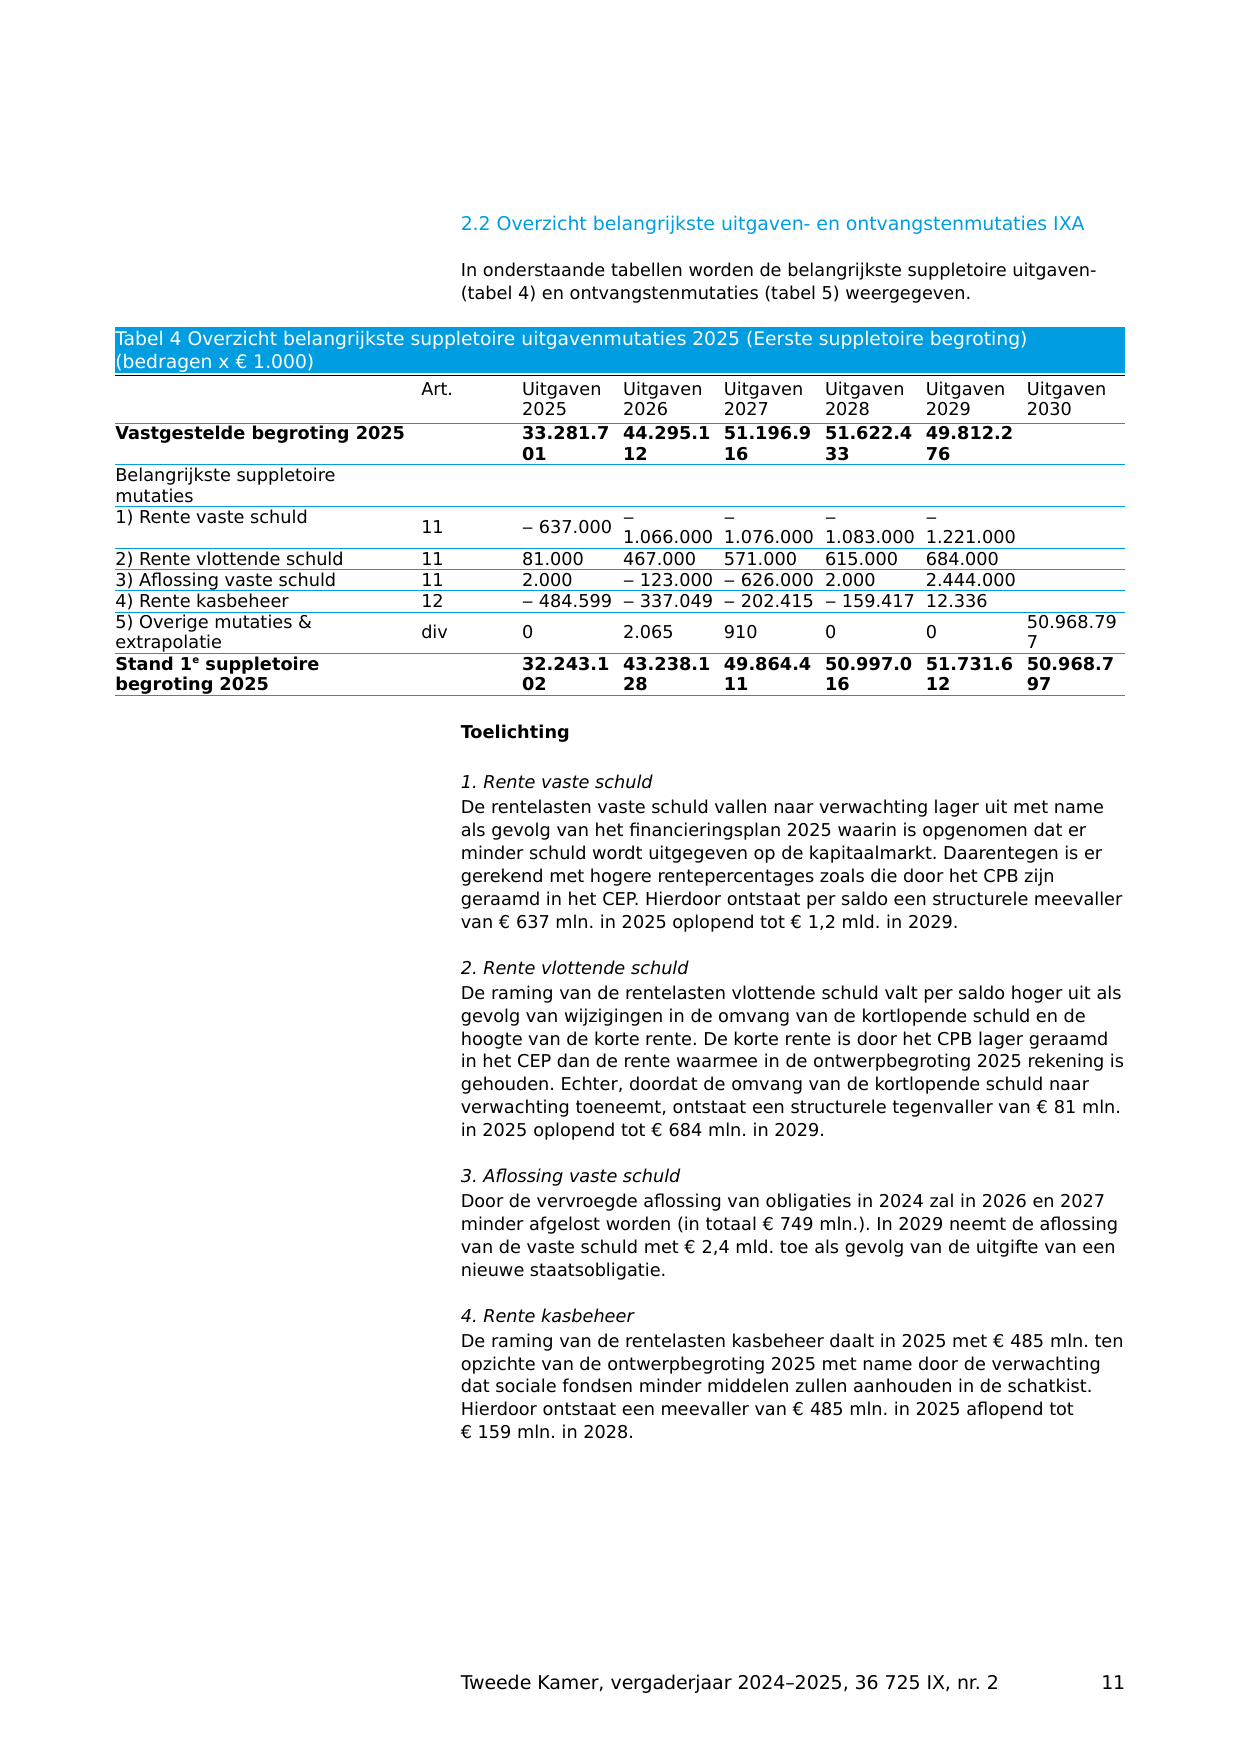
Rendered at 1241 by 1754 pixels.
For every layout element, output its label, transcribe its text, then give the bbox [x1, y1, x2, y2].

table_cell [620, 465, 721, 506]
table_cell Art. [418, 376, 519, 423]
table_cell 11 [418, 507, 519, 548]
text 1. Rente vaste schuld [461, 770, 1125, 793]
table_cell 467.000 [620, 549, 721, 569]
table_cell Uitgaven 2029 [923, 376, 1024, 423]
table_cell [418, 465, 519, 506]
table_cell 12.336 [923, 591, 1024, 611]
table_cell [418, 654, 519, 695]
table_cell Uitgaven 2025 [519, 376, 620, 423]
table_cell Uitgaven 2030 [1024, 376, 1125, 423]
table_cell 50.968.797 [1024, 654, 1125, 695]
table_cell 2.444.000 [923, 570, 1024, 590]
table_cell ‒ 1.066.000 [620, 507, 721, 548]
table_cell 615.000 [822, 549, 923, 569]
table_cell 2.000 [519, 570, 620, 590]
table_cell 49.864.411 [721, 654, 822, 695]
text 2. Rente vlottende schuld [461, 956, 1125, 979]
table_cell 49.812.276 [923, 424, 1024, 464]
text De rentelasten vaste schuld vallen naar verwachting lager uit met name als gevolg van het financieringsplan 2025 waarin is opgenomen dat er minder schuld wordt uitgegeven op de kapitaalmarkt. Daarentegen is er gerekend met hogere rentepercentages zoals die door het CPB zĳn geraamd in het CEP. Hierdoor ontstaat per saldo een structurele meevaller van € 637 mln. in 2025 oplopend tot € 1,2 mld. in 2029. [461, 795, 1125, 933]
table_cell 3) Aflossing vaste schuld [115, 570, 418, 590]
table_cell 81.000 [519, 549, 620, 569]
table_cell [1024, 549, 1125, 569]
text Toelichting [461, 720, 1125, 743]
table_cell 2.065 [620, 613, 721, 653]
table_cell [822, 465, 923, 506]
table_cell ‒ 159.417 [822, 591, 923, 611]
table_cell [1024, 570, 1125, 590]
table_cell 11 [418, 570, 519, 590]
text In onderstaande tabellen worden de belangrijkste suppletoire uitgaven-(tabel 4) en ontvangstenmutaties (tabel 5) weergegeven. [461, 258, 1125, 304]
table_cell ‒ 202.415 [721, 591, 822, 611]
table_cell [418, 424, 519, 464]
title 2.2 Overzicht belangrijkste uitgaven- en ontvangstenmutaties IXA [461, 213, 1125, 235]
table_cell ‒ 637.000 [519, 507, 620, 548]
table_cell 33.281.701 [519, 424, 620, 464]
table_cell 50.968.797 [1024, 613, 1125, 653]
table_cell Uitgaven 2027 [721, 376, 822, 423]
table_cell 51.196.916 [721, 424, 822, 464]
table_cell [1024, 424, 1125, 464]
table_cell 51.622.433 [822, 424, 923, 464]
table_cell 4) Rente kasbeheer [115, 591, 418, 611]
table_cell 910 [721, 613, 822, 653]
table_cell Vastgestelde begroting 2025 [115, 424, 418, 464]
table_cell 50.997.016 [822, 654, 923, 695]
table_cell 51.731.612 [923, 654, 1024, 695]
table_cell [923, 465, 1024, 506]
table_cell ‒ 626.000 [721, 570, 822, 590]
table_cell [1024, 465, 1125, 506]
table_cell 0 [822, 613, 923, 653]
table_cell 684.000 [923, 549, 1024, 569]
text De raming van de rentelasten vlottende schuld valt per saldo hoger uit als gevolg van wĳzigingen in de omvang van de kortlopende schuld en de hoogte van de korte rente. De korte rente is door het CPB lager geraamd in het CEP dan de rente waarmee in de ontwerpbegroting 2025 rekening is gehouden. Echter, doordat de omvang van de kortlopende schuld naar verwachting toeneemt, ontstaat een structurele tegenvaller van € 81 mln. in 2025 oplopend tot € 684 mln. in 2029. [461, 981, 1125, 1141]
table_cell ‒ 1.083.000 [822, 507, 923, 548]
table_cell Stand 1e suppletoire begroting 2025 [115, 654, 418, 695]
table_cell 43.238.128 [620, 654, 721, 695]
text 3. Aflossing vaste schuld [461, 1164, 1125, 1187]
table_cell ‒ 337.049 [620, 591, 721, 611]
table_cell Uitgaven 2026 [620, 376, 721, 423]
table_cell 2.000 [822, 570, 923, 590]
table_cell Belangrijkste suppletoire mutaties [115, 465, 418, 506]
table_cell ‒ 1.076.000 [721, 507, 822, 548]
table_cell 2) Rente vlottende schuld [115, 549, 418, 569]
table_cell div [418, 613, 519, 653]
table_cell 571.000 [721, 549, 822, 569]
text Door de vervroegde aflossing van obligaties in 2024 zal in 2026 en 2027 minder afgelost worden (in totaal € 749 mln.). In 2029 neemt de aflossing van de vaste schuld met € 2,4 mld. toe als gevolg van de uitgifte van een nieuwe staatsobligatie. [461, 1189, 1125, 1281]
table_cell ‒ 1.221.000 [923, 507, 1024, 548]
table_cell 5) Overige mutaties & extrapolatie [115, 613, 418, 653]
table_cell Uitgaven 2028 [822, 376, 923, 423]
table_cell 11 [418, 549, 519, 569]
table_cell [1024, 507, 1125, 548]
table_cell [519, 465, 620, 506]
table_cell 12 [418, 591, 519, 611]
table_cell 1) Rente vaste schuld [115, 507, 418, 548]
table_cell 0 [923, 613, 1024, 653]
table_cell [1024, 591, 1125, 611]
table_cell 0 [519, 613, 620, 653]
table_cell 44.295.112 [620, 424, 721, 464]
table_cell ‒ 123.000 [620, 570, 721, 590]
table_cell ‒ 484.599 [519, 591, 620, 611]
text 4. Rente kasbeheer [461, 1304, 1125, 1327]
table_cell 32.243.102 [519, 654, 620, 695]
table_cell [115, 376, 418, 423]
table_cell [721, 465, 822, 506]
text De raming van de rentelasten kasbeheer daalt in 2025 met € 485 mln. ten opzichte van de ontwerpbegroting 2025 met name door de verwachting dat sociale fondsen minder middelen zullen aanhouden in de schatkist. Hierdoor ontstaat een meevaller van € 485 mln. in 2025 aflopend tot € 159 mln. in 2028. [461, 1329, 1125, 1443]
